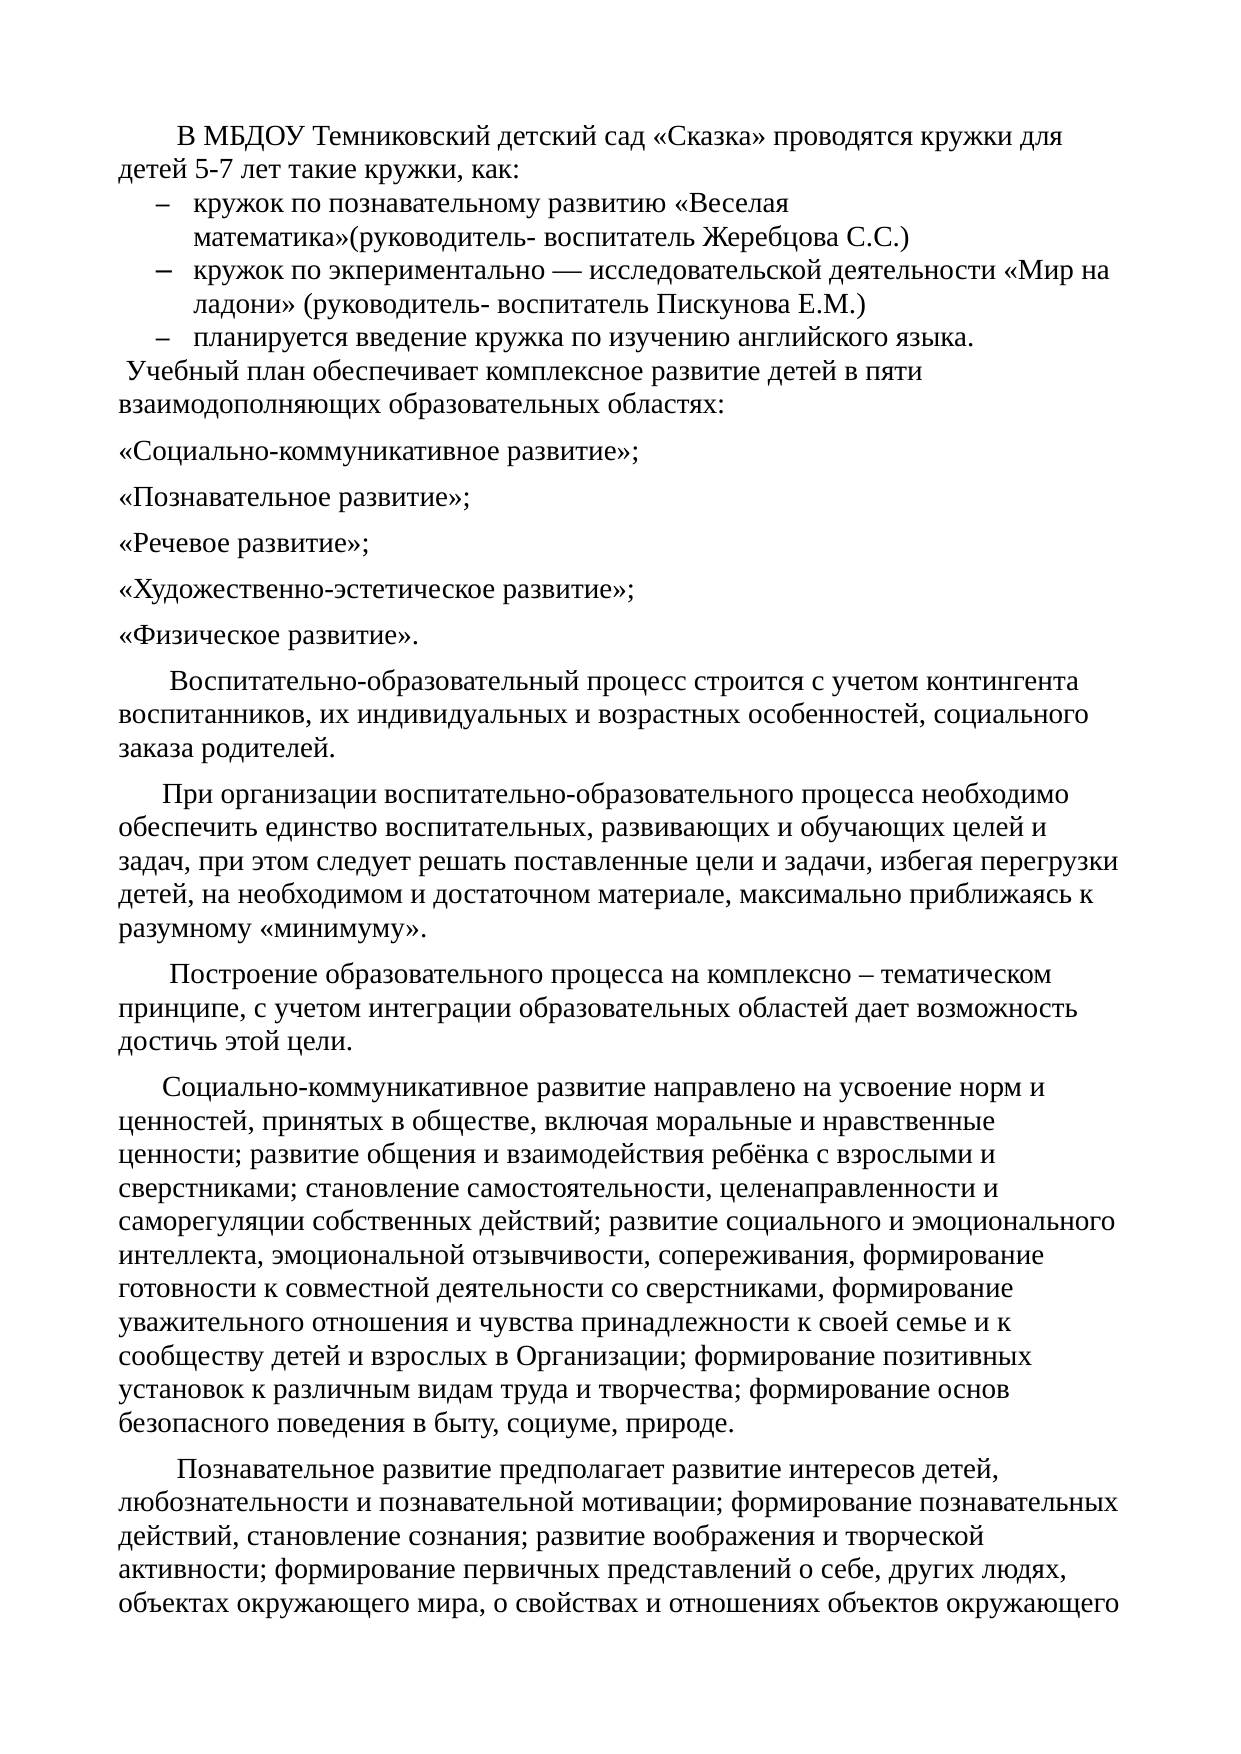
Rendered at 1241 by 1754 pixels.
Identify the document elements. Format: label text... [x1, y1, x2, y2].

text Учебный план обеспечивает комплексное развитие детей в пяти взаимодополняющих образовательных областях: [118, 353, 1122, 420]
text «Социально-коммуникативное развитие»; [118, 433, 1122, 466]
list планируется введение кружка по изучению английского языка. [156, 319, 1122, 353]
text Воспитательно-образовательный процесс строится с учетом контингента воспитанников, их индивидуальных и возрастных особенностей, социального заказа родителей. [118, 663, 1122, 763]
text «Речевое развитие»; [118, 525, 1122, 558]
text «Познавательное развитие»; [118, 479, 1122, 512]
text В МБДОУ Темниковский детский сад «Сказка» проводятся кружки для детей 5-7 лет такие кружки, как: [118, 118, 1122, 185]
text «Физическое развитие». [118, 617, 1122, 650]
text «Художественно-эстетическое развитие»; [118, 571, 1122, 604]
text Построение образовательного процесса на комплексно – тематическом принципе, с учетом интеграции образовательных областей дает возможность достичь этой цели. [118, 956, 1122, 1057]
list кружок по экпериментально — исследовательской деятельности «Мир на ладони» (руководитель- воспитатель Пискунова Е.М.) [156, 252, 1122, 319]
list кружок по познавательному развитию «Веселая математика»(руководитель- воспитатель Жеребцова С.С.) [156, 185, 1122, 252]
text При организации воспитательно-образовательного процесса необходимо обеспечить единство воспитательных, развивающих и обучающих целей и задач, при этом следует решать поставленные цели и задачи, избегая перегрузки детей, на необходимом и достаточном материале, максимально приближаясь к разумному «минимуму». [118, 776, 1122, 944]
text Познавательное развитие предполагает развитие интересов детей, любознательности и познавательной мотивации; формирование познавательных действий, становление сознания; развитие воображения и творческой активности; формирование первичных представлений о себе, других людях, объектах окружающего мира, о свойствах и отношениях объектов окружающего [118, 1451, 1122, 1618]
text Социально-коммуникативное развитие направлено на усвоение норм и ценностей, принятых в обществе, включая моральные и нравственные ценности; развитие общения и взаимодействия ребёнка с взрослыми и сверстниками; становление самостоятельности, целенаправленности и саморегуляции собственных действий; развитие социального и эмоционального интеллекта, эмоциональной отзывчивости, сопереживания, формирование готовности к совместной деятельности со сверстниками, формирование уважительного отношения и чувства принадлежности к своей семье и к сообществу детей и взрослых в Организации; формирование позитивных установок к различным видам труда и творчества; формирование основ безопасного поведения в быту, социуме, природе. [118, 1069, 1122, 1438]
